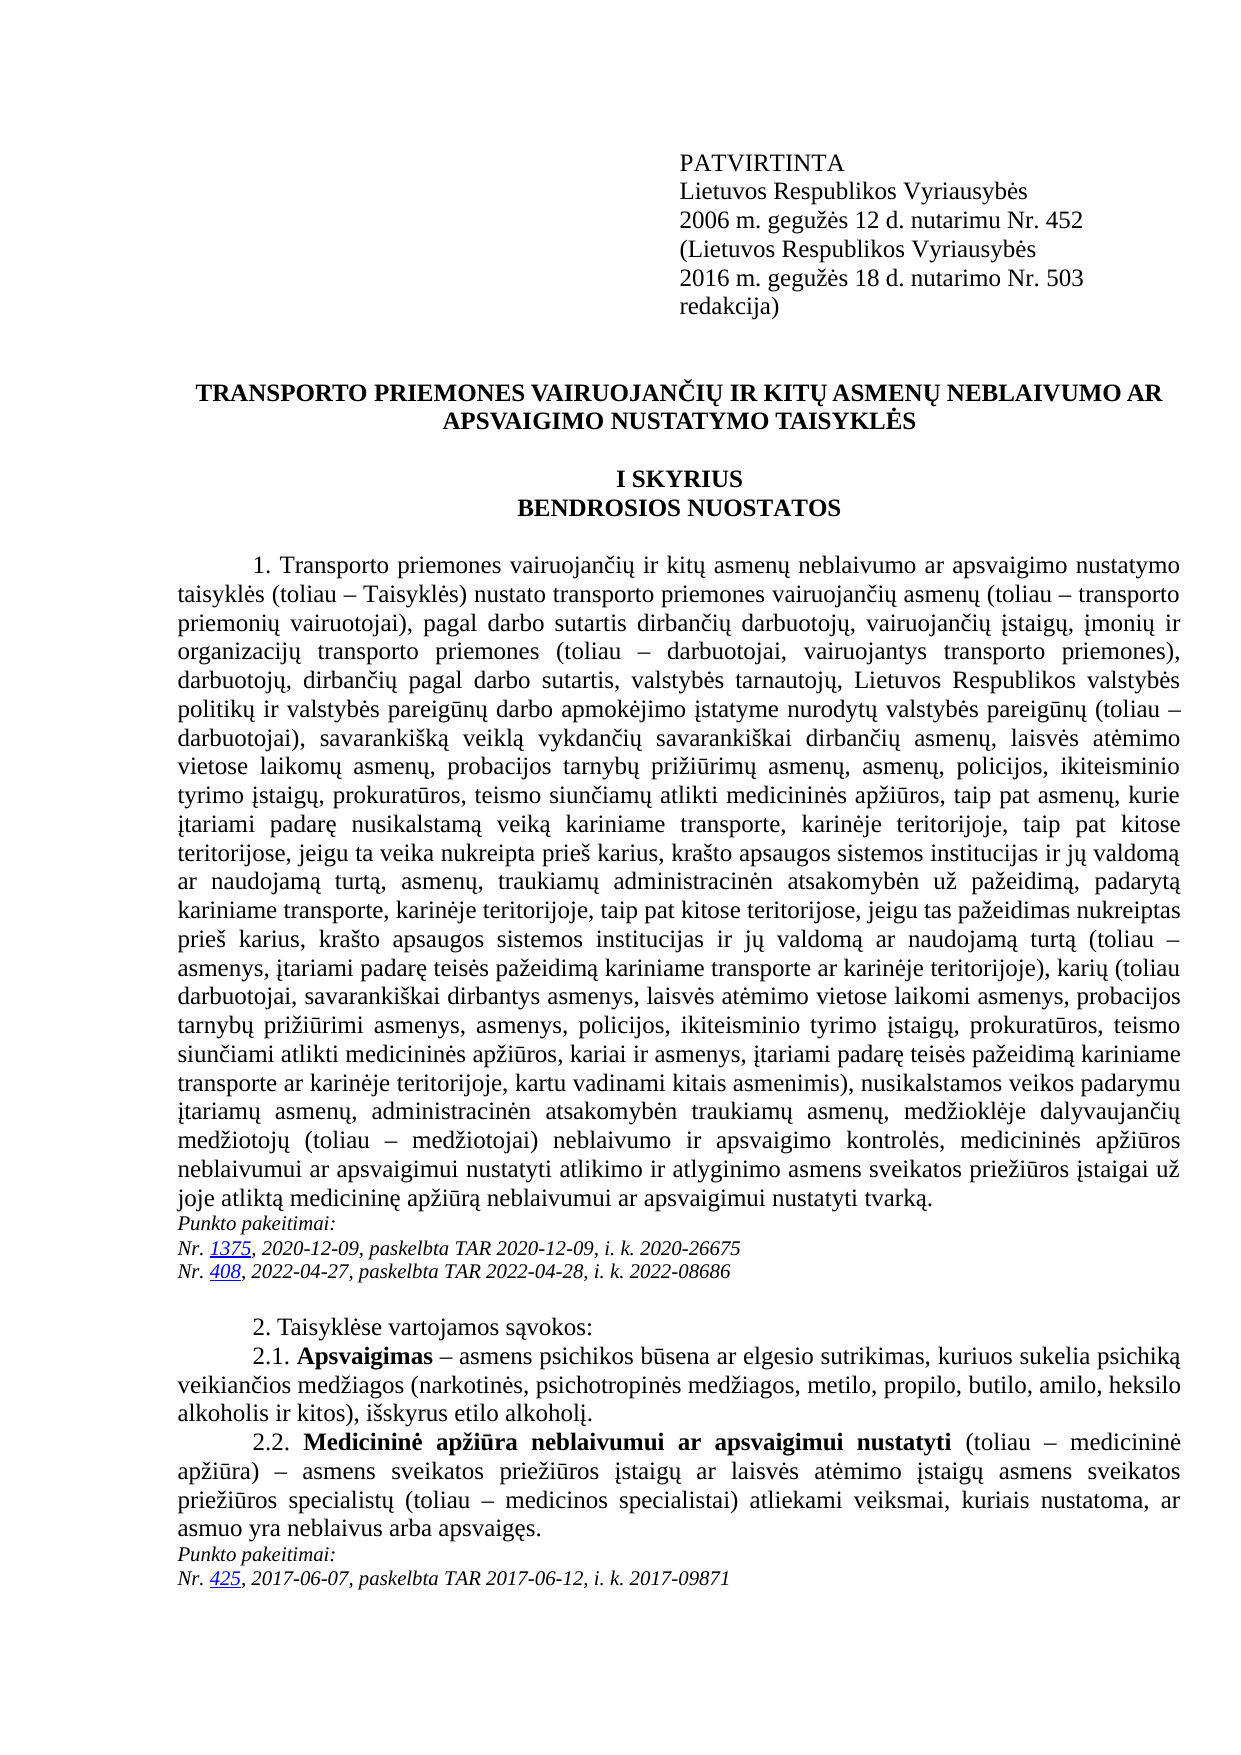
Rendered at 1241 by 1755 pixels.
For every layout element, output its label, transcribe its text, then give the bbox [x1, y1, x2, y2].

text I SKYRIUS [177, 464, 1181, 493]
text 2. Taisyklėse vartojamos sąvokos: [177, 1312, 1181, 1341]
text 2.1. Apsvaigimas – asmens psichikos būsena ar elgesio sutrikimas, kuriuos sukelia psichiką veikiančios medžiagos (narkotinės, psichotropinės medžiagos, metilo, propilo, butilo, amilo, heksilo alkoholis ir kitos), išskyrus etilo alkoholį. [177, 1341, 1181, 1427]
text BENDROSIOS NUOSTATOS [177, 493, 1181, 521]
text 1. Transporto priemones vairuojančių ir kitų asmenų neblaivumo ar apsvaigimo nustatymo taisyklės (toliau – Taisyklės) nustato transporto priemones vairuojančių asmenų (toliau – transporto priemonių vairuotojai), pagal darbo sutartis dirbančių darbuotojų, vairuojančių įstaigų, įmonių ir organizacijų transporto priemones (toliau – darbuotojai, vairuojantys transporto priemones), darbuotojų, dirbančių pagal darbo sutartis, valstybės tarnautojų, Lietuvos Respublikos valstybės politikų ir valstybės pareigūnų darbo apmokėjimo įstatyme nurodytų valstybės pareigūnų (toliau – darbuotojai), savarankišką veiklą vykdančių savarankiškai dirbančių asmenų, laisvės atėmimo vietose laikomų asmenų, probacijos tarnybų prižiūrimų asmenų, asmenų, policijos, ikiteisminio tyrimo įstaigų, prokuratūros, teismo siunčiamų atlikti medicininės apžiūros, taip pat asmenų, kurie įtariami padarę nusikalstamą veiką kariniame transporte, karinėje teritorijoje, taip pat kitose teritorijose, jeigu ta veika nukreipta prieš karius, krašto apsaugos sistemos institucijas ir jų valdomą ar naudojamą turtą, asmenų, traukiamų administracinėn atsakomybėn už pažeidimą, padarytą kariniame transporte, karinėje teritorijoje, taip pat kitose teritorijose, jeigu tas pažeidimas nukreiptas prieš karius, krašto apsaugos sistemos institucijas ir jų valdomą ar naudojamą turtą (toliau – asmenys, įtariami padarę teisės pažeidimą kariniame transporte ar karinėje teritorijoje), karių (toliau darbuotojai, savarankiškai dirbantys asmenys, laisvės atėmimo vietose laikomi asmenys, probacijos tarnybų prižiūrimi asmenys, asmenys, policijos, ikiteisminio tyrimo įstaigų, prokuratūros, teismo siunčiami atlikti medicininės apžiūros, kariai ir asmenys, įtariami padarę teisės pažeidimą kariniame transporte ar karinėje teritorijoje, kartu vadinami kitais asmenimis), nusikalstamos veikos padarymu įtariamų asmenų, administracinėn atsakomybėn traukiamų asmenų, medžioklėje dalyvaujančių medžiotojų (toliau – medžiotojai) neblaivumo ir apsvaigimo kontrolės, medicininės apžiūros neblaivumui ar apsvaigimui nustatyti atlikimo ir atlyginimo asmens sveikatos priežiūros įstaigai už joje atliktą medicininę apžiūrą neblaivumui ar apsvaigimui nustatyti tvarką. [177, 550, 1181, 1211]
text Nr. 408, 2022-04-27, paskelbta TAR 2022-04-28, i. k. 2022-08686 [177, 1259, 1181, 1283]
text transporto priemonES vairuojančių ir KITŲ ASMENŲ neblaivumo AR APSVAIGIMO nustatymo taisyklės [177, 378, 1181, 435]
text Punkto pakeitimai: [177, 1211, 1181, 1235]
text Nr. 425, 2017-06-07, paskelbta TAR 2017-06-12, i. k. 2017-09871 [177, 1566, 1181, 1590]
text PATVIRTINTA Lietuvos Respublikos Vyriausybės 2006 m. gegužės 12 d. nutarimu Nr. 452 (Lietuvos Respublikos Vyriausybės 2016 m. gegužės 18 d. nutarimo Nr. 503 redakcija) [679, 148, 1181, 320]
text Nr. 1375, 2020-12-09, paskelbta TAR 2020-12-09, i. k. 2020-26675 [177, 1235, 1181, 1259]
text 2.2. Medicininė apžiūra neblaivumui ar apsvaigimui nustatyti (toliau – medicininė apžiūra) – asmens sveikatos priežiūros įstaigų ar laisvės atėmimo įstaigų asmens sveikatos priežiūros specialistų (toliau – medicinos specialistai) atliekami veiksmai, kuriais nustatoma, ar asmuo yra neblaivus arba apsvaigęs. [177, 1427, 1181, 1542]
text Punkto pakeitimai: [177, 1542, 1181, 1566]
